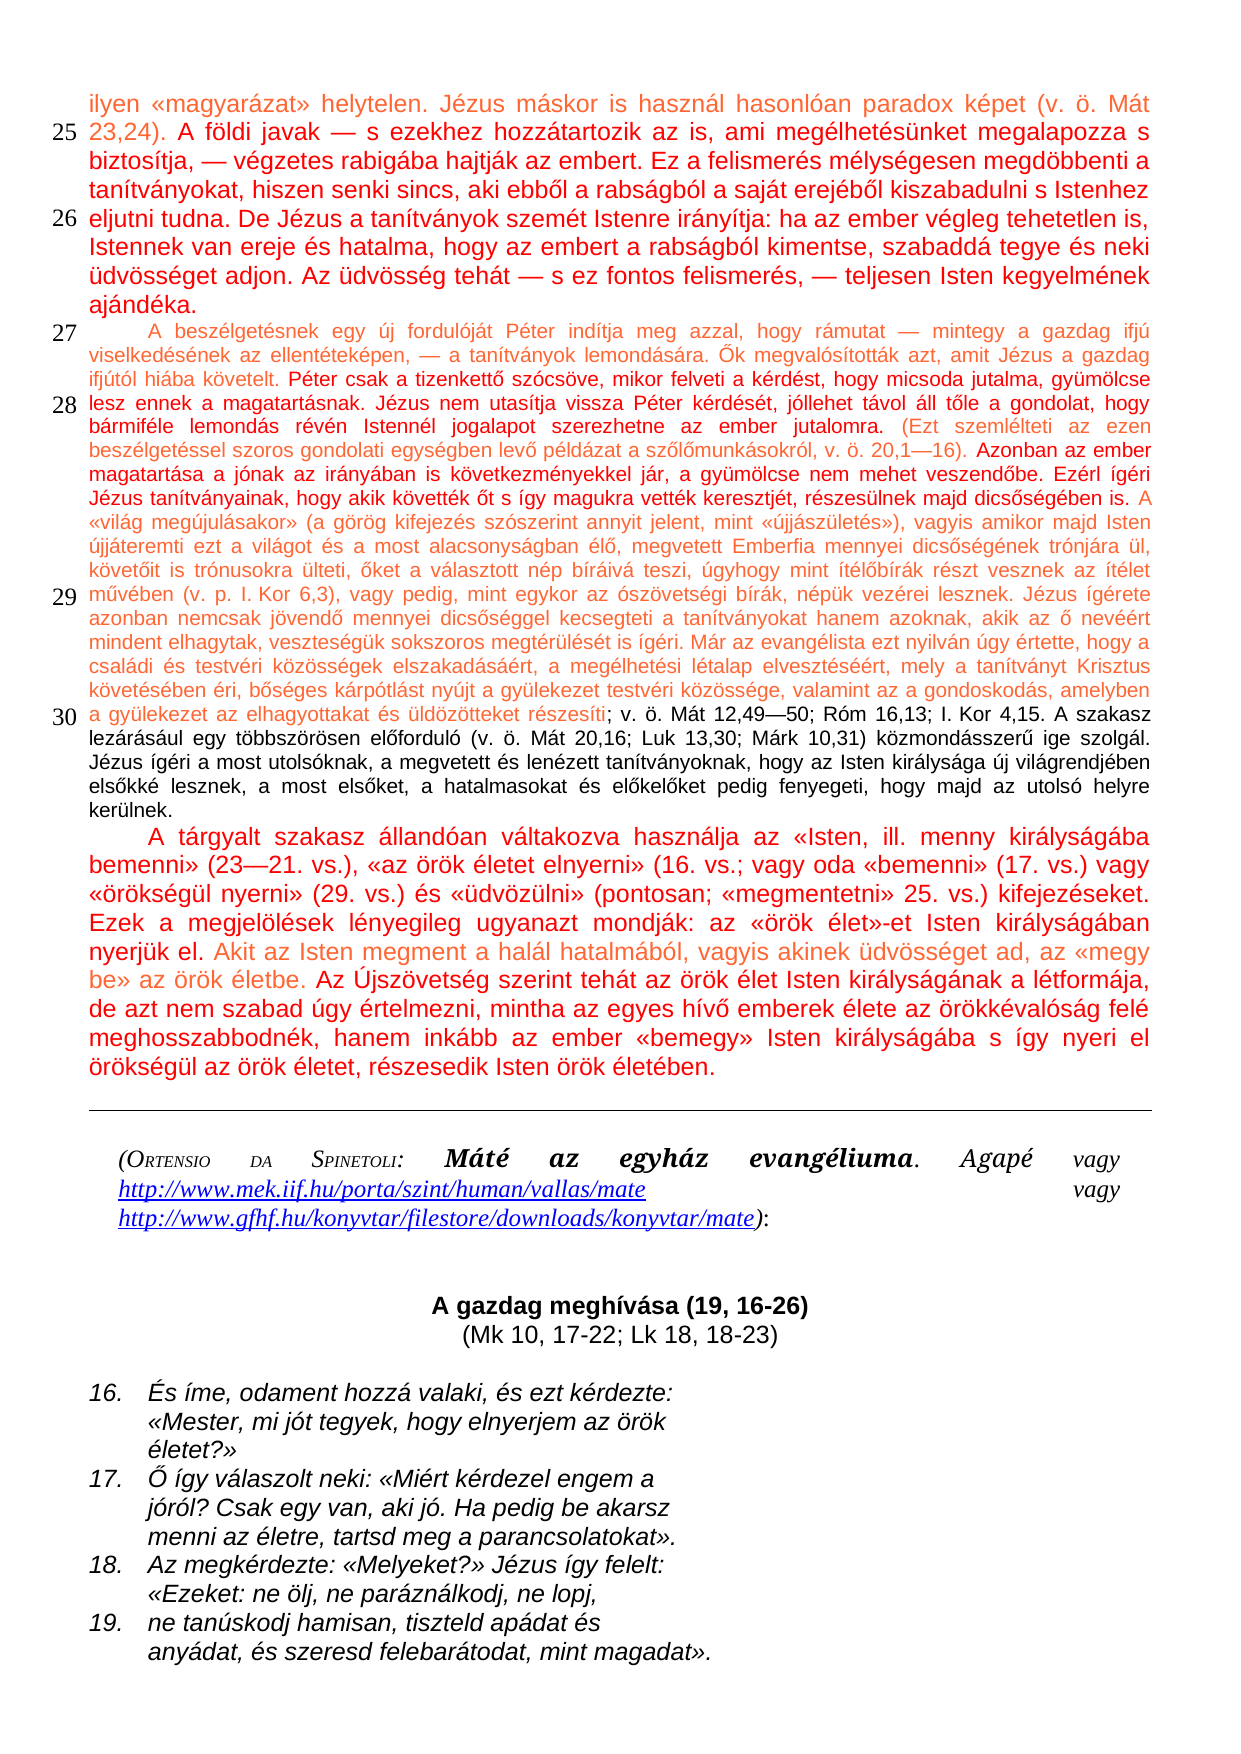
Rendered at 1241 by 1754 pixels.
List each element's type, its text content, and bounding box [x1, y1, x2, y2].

text 19. ne tanúskodj hamisan, tiszteld apádat és anyádat, és szeresd felebarátodat, mint magadat». [88, 1608, 1152, 1665]
text A tárgyalt szakasz állandóan váltakozva használja az «Isten, ill. menny királyságába bemenni» (23―21. vs.), «az örök életet elnyerni» (16. vs.; vagy oda «bemenni» (17. vs.) vagy «örökségül nyerni» (29. vs.) és «üdvözülni» (pontosan; «megmentetni» 25. vs.) kifejezéseket. Ezek a megjelölések lényegileg ugyanazt mondják: az «örök élet»-et Isten királyságában nyerjük el. Akit az Isten megment a halál hatalmából, vagyis akinek üdvösséget ad, az «megy be» az örök életbe. Az Újszövetség szerint tehát az örök élet Isten királyságának a létformája, de azt nem szabad úgy értelmezni, mintha az egyes hívő emberek élete az örökkévalóság felé meghosszabbodnék, hanem inkább az ember «bemegy» Isten királyságába s így nyeri el örökségül az örök életet, részesedik Isten örök életében. [88, 822, 1152, 1080]
text 18. Az megkérdezte: «Melyeket?» Jézus így felelt: «Ezeket: ne ölj, ne paráználkodj, ne lopj, [88, 1550, 1152, 1608]
text 30 [32, 702, 77, 731]
text 27 [32, 318, 77, 347]
text 28 [32, 390, 77, 419]
text A beszélgetésnek egy új fordulóját Péter indítja meg azzal, hogy rámutat ― mintegy a gazdag ifjú viselkedésének az ellentéteképen, ― a tanítványok lemondására. Ők megvalósították azt, amit Jézus a gazdag ifjútól hiába követelt. Péter csak a tizenkettő szócsöve, mikor felveti a kérdést, hogy micsoda jutalma, gyümölcse lesz ennek a magatartásnak. Jézus nem utasítja vissza Péter kérdését, jóllehet távol áll tőle a gondolat, hogy bármiféle lemondás révén Istennél jogalapot szerezhetne az ember jutalomra. (Ezt szemlélteti az ezen beszélgetéssel szoros gondolati egységben levő példázat a szőlőmunkásokról, v. ö. 20,1―16). Azonban az ember magatartása a jónak az irányában is következményekkel jár, a gyümölcse nem mehet veszendőbe. Ezérl ígéri Jézus tanítványainak, hogy akik követték őt s így magukra vették keresztjét, részesülnek majd dicsőségében is. A «világ megújulásakor» (a görög kifejezés szószerint annyit jelent, mint «újjászületés»), vagyis amikor majd Isten újjáteremti ezt a világot és a most alacsonyságban élő, megvetett Emberfia mennyei dicsőségének trónjára ül, követőit is trónusokra ülteti, őket a választott nép bíráivá teszi, úgyhogy mint ítélőbírák részt vesznek az ítélet művében (v. p. I. Kor 6,3), vagy pedig, mint egykor az ószövetségi bírák, népük vezérei lesznek. Jézus ígérete azonban nemcsak jövendő mennyei dicsőséggel kecsegteti a tanítványokat hanem azoknak, akik az ő nevéért mindent elhagytak, veszteségük sokszoros megtérülését is ígéri. Már az evangélista ezt nyilván úgy értette, hogy a családi és testvéri közösségek elszakadásáért, a megélhetési létalap elvesztéséért, mely a tanítványt Krisztus követésében éri, bőséges kárpótlást nyújt a gyülekezet testvéri közössége, valamint az a gondoskodás, amelyben a gyülekezet az elhagyottakat és üldözötteket részesíti; v. ö. Mát 12,49―50; Róm 16,13; I. Kor 4,15. A szakasz lezárásául egy többszörösen előforduló (v. ö. Mát 20,16; Luk 13,30; Márk 10,31) közmondásszerű ige szolgál. Jézus ígéri a most utolsóknak, a megvetett és lenézett tanítványoknak, hogy az Isten királysága új világrendjében elsőkké lesznek, a most elsőket, a hatalmasokat és előkelőket pedig fenyegeti, hogy majd az utolsó helyre kerülnek. [88, 318, 1152, 822]
text 26 [32, 203, 77, 232]
text ilyen «magyarázat» helytelen. Jézus máskor is használ hasonlóan paradox képet (v. ö. Mát 23,24). A földi javak ― s ezekhez hozzátartozik az is, ami megélhetésünket megalapozza s biztosítja, ― végzetes rabigába hajtják az embert. Ez a felismerés mélységesen megdöbbenti a tanítványokat, hiszen senki sincs, aki ebből a rabságból a saját erejéből kiszabadulni s Istenhez eljutni tudna. De Jézus a tanítványok szemét Istenre irányítja: ha az ember végleg tehetetlen is, Istennek van ereje és hatalma, hogy az embert a rabságból kimentse, szabaddá tegye és neki üdvösséget adjon. Az üdvösség tehát ― s ez fontos felismerés, ― teljesen Isten kegyelmének ajándéka. [88, 88, 1152, 318]
text (Ortensio da Spinetoli: Máté az egyház evangéliuma. Agapé vagy http://www.mek.iif.hu/porta/szint/human/vallas/mate vagy http://www.gfhf.hu/konyvtar/filestore/downloads/konyvtar/mate): [88, 1111, 1152, 1261]
text 16. És íme, odament hozzá valaki, és ezt kérdezte: «Mester, mi jót tegyek, hogy elnyerjem az örök életet?» [88, 1378, 1152, 1464]
text 17. Ő így válaszolt neki: «Miért kérdezel engem a jóról? Csak egy van, aki jó. Ha pedig be akarsz menni az életre, tartsd meg a parancsolatokat». [88, 1464, 1152, 1550]
text 25 [32, 117, 77, 146]
text A gazdag meghívása (19, 16-26) (Mk 10, 17-22; Lk 18, 18-23) [88, 1291, 1152, 1348]
text 29 [32, 582, 77, 611]
